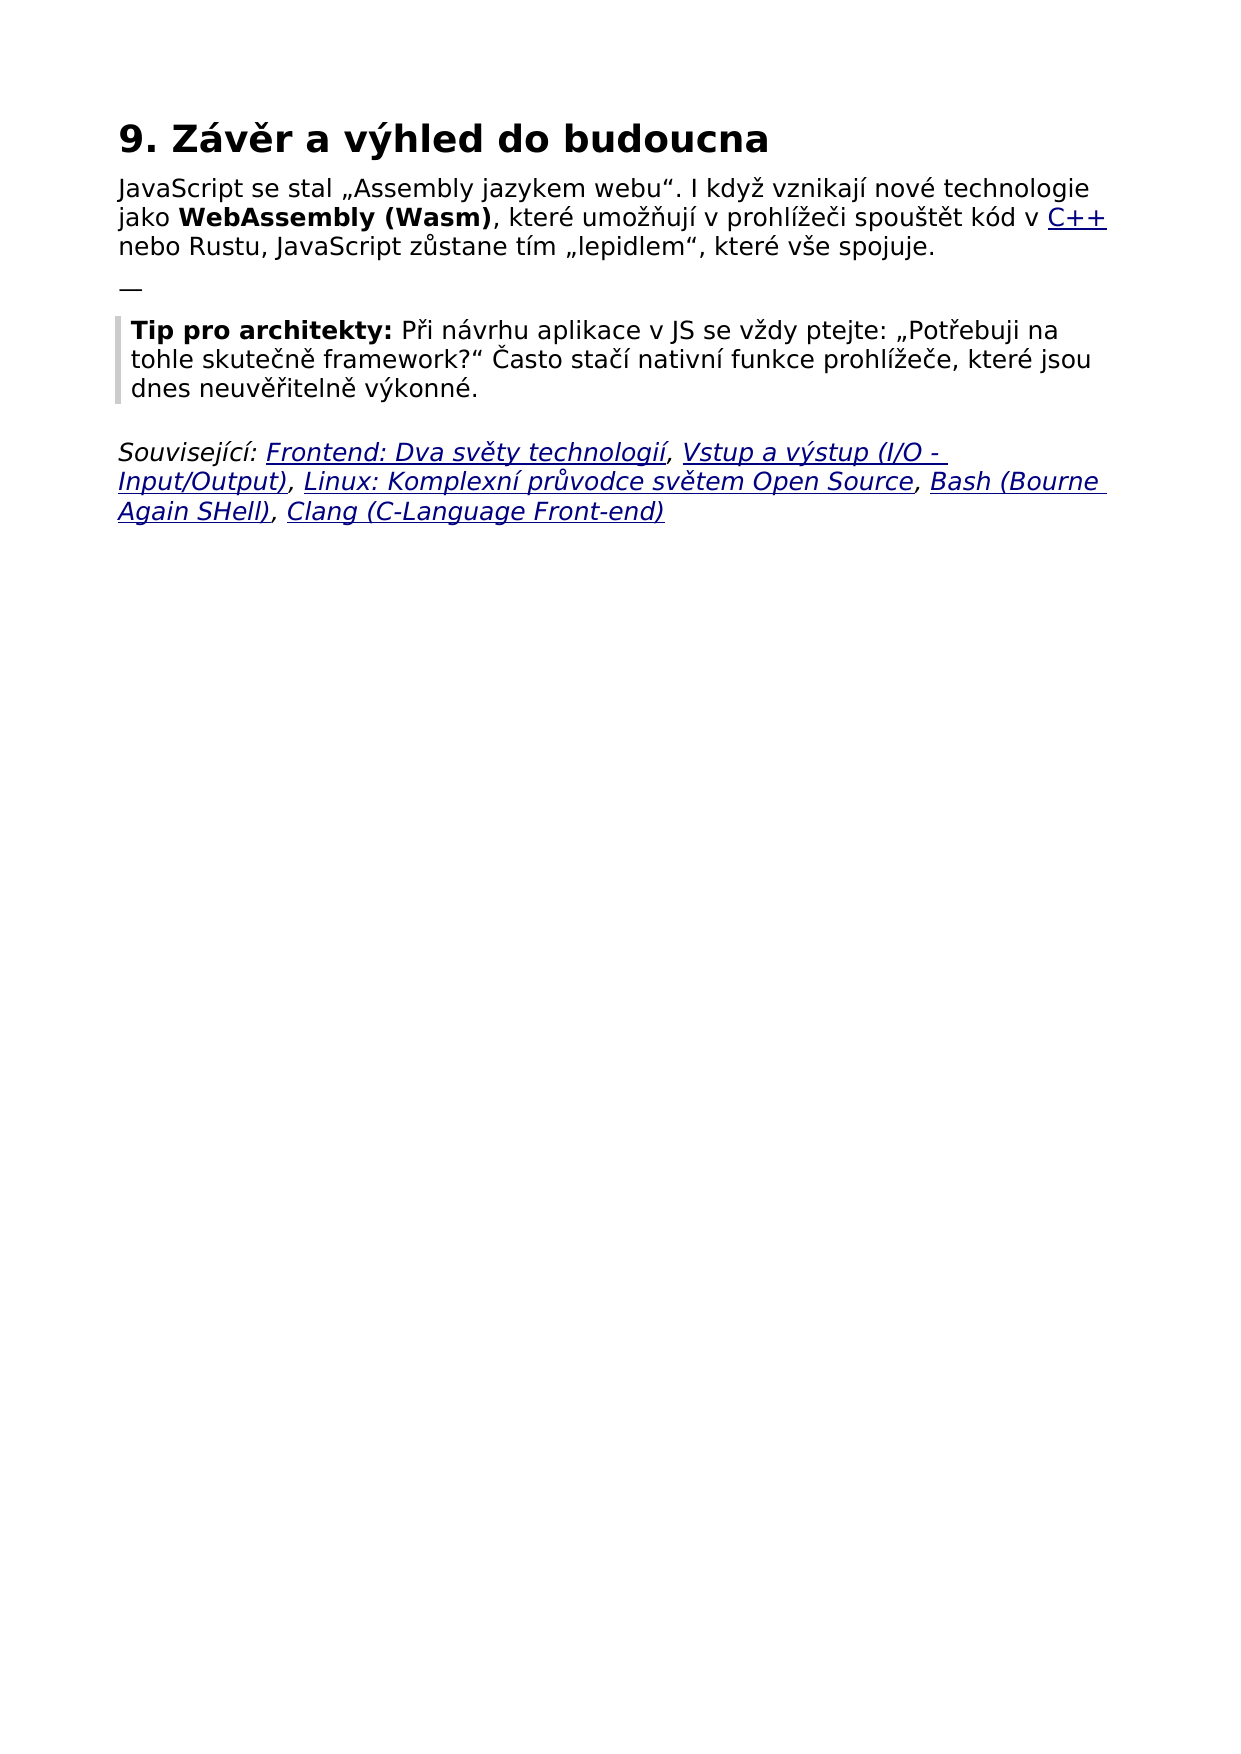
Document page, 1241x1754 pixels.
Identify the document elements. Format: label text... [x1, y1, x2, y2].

text Související: Frontend: Dva světy technologií, Vstup a výstup (I/O - Input/Output), Linux: Komplexní průvodce světem Open Source, Bash (Bourne Again SHell), Clang (C-Language Front-end) [118, 438, 1122, 526]
text JavaScript se stal „Assembly jazykem webu“. I když vznikají nové technologie jako WebAssembly (Wasm), které umožňují v prohlížeči spouštět kód v C++ nebo Rustu, JavaScript zůstane tím „lepidlem“, které vše spojuje. [118, 174, 1122, 262]
subtitle 9. Závěr a výhled do budoucna [118, 118, 1122, 162]
text — [118, 274, 1122, 303]
table_header Tip pro architekty: Při návrhu aplikace v JS se vždy ptejte: „Potřebuji na tohle skutečně framework?“ Často stačí nativní funkce prohlížeče, které jsou dnes neuvěřitelně výkonné. [121, 316, 1122, 403]
